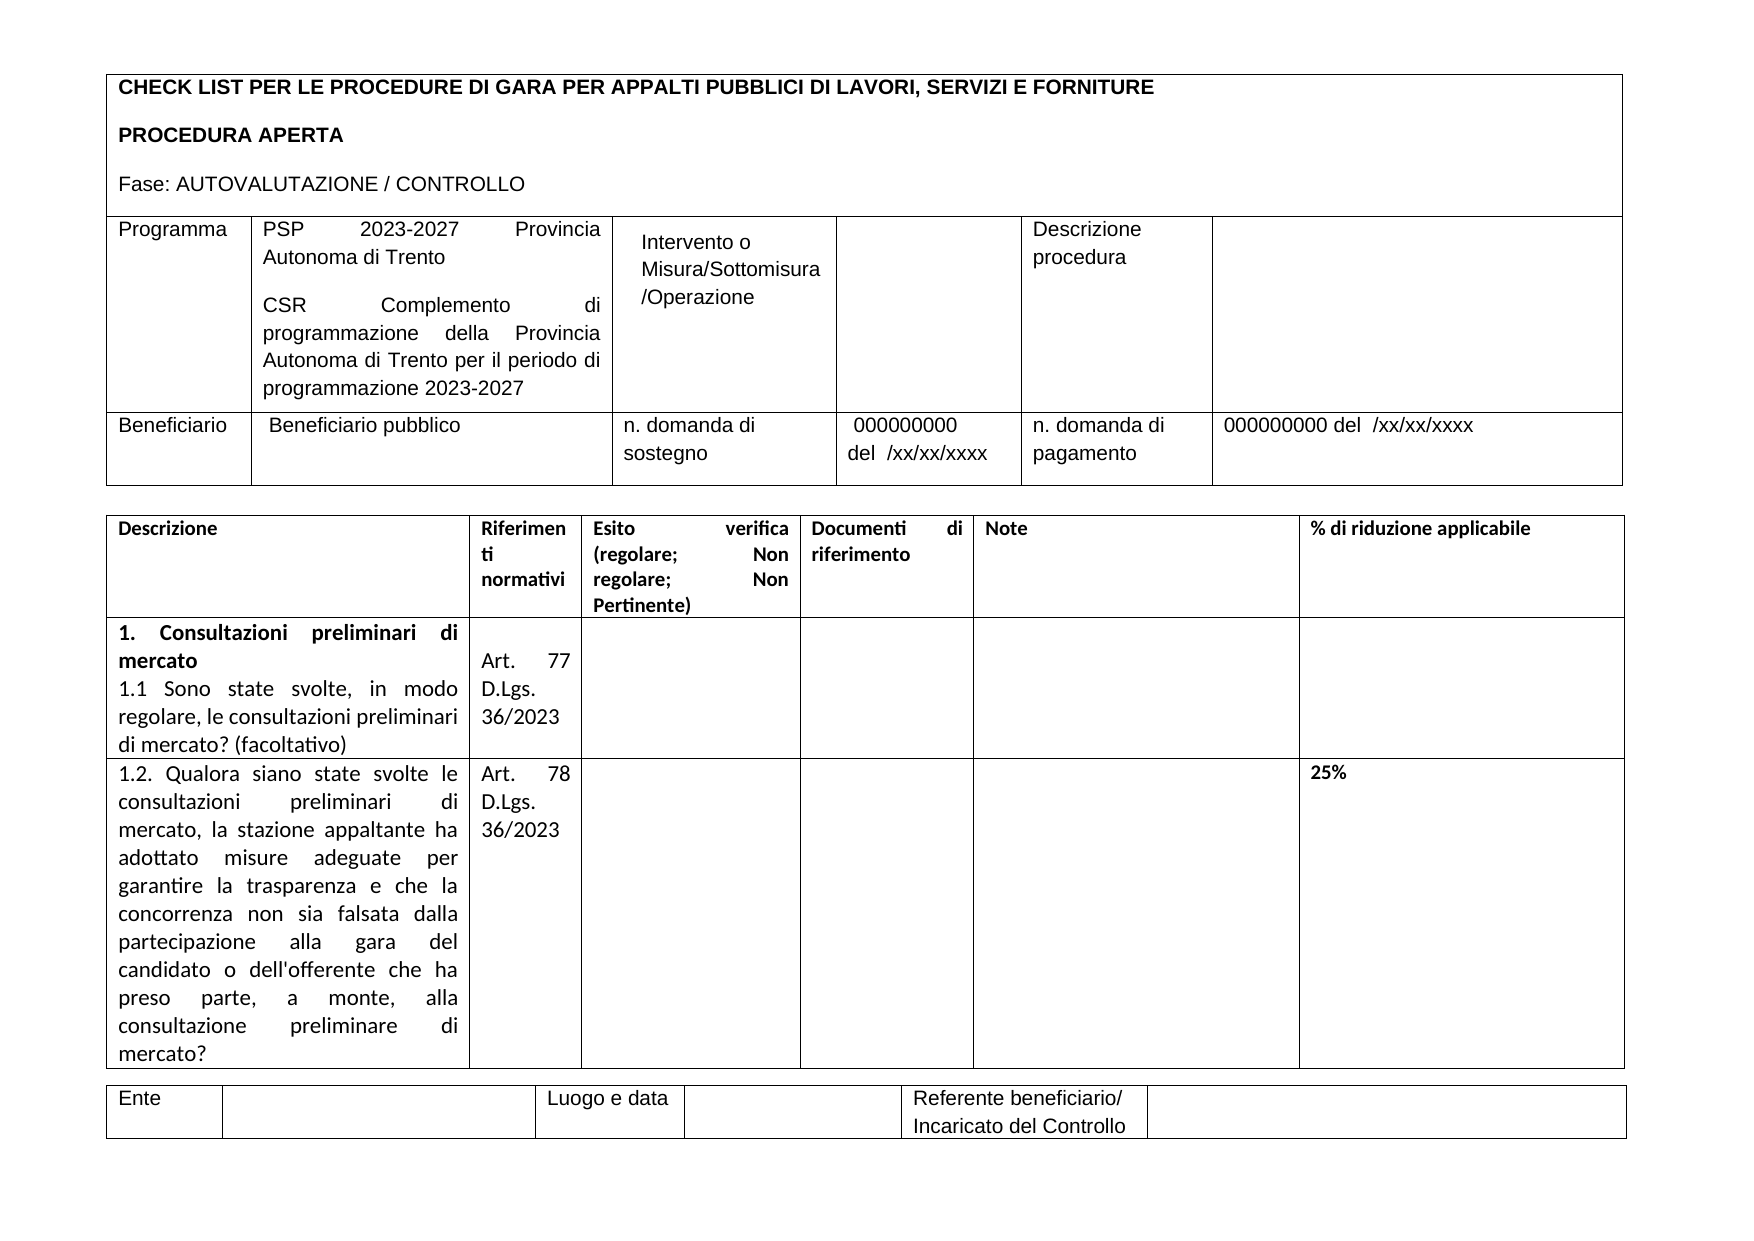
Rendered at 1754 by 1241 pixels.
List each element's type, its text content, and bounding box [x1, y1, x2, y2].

table_cell [974, 759, 1299, 1068]
table_cell 1. Consultazioni preliminari di mercato 1.1 Sono state svolte, in modo regolare, le consultazioni preliminari di mercato? (facoltativo) [107, 618, 469, 758]
table_cell 1.2. Qualora siano state svolte le consultazioni preliminari di mercato, la stazione appaltante ha adottato misure adeguate per garantire la trasparenza e che la concorrenza non sia falsata dalla partecipazione alla gara del candidato o dell'offerente che ha preso parte, a monte, alla consultazione preliminare di mercato? [107, 759, 469, 1068]
table_cell [974, 618, 1299, 758]
table_cell Art. 78 D.Lgs. 36/2023 [470, 759, 581, 1068]
table_header Documenti di riferimento [801, 516, 973, 617]
table_header Descrizione [107, 516, 469, 617]
table_header % di riduzione applicabile [1300, 516, 1624, 617]
table_header Riferimenti normativi [470, 516, 581, 617]
table_cell 25% [1300, 759, 1624, 1068]
table_header Note [974, 516, 1299, 617]
table_header Esito verifica (regolare; Non regolare; Non Pertinente) [582, 516, 800, 617]
table_cell [582, 618, 800, 758]
table_cell [582, 759, 800, 1068]
table_cell Art. 77 D.Lgs. 36/2023 [470, 618, 581, 758]
table_cell [1300, 618, 1624, 758]
table_cell [801, 759, 973, 1068]
table_cell [801, 618, 973, 758]
